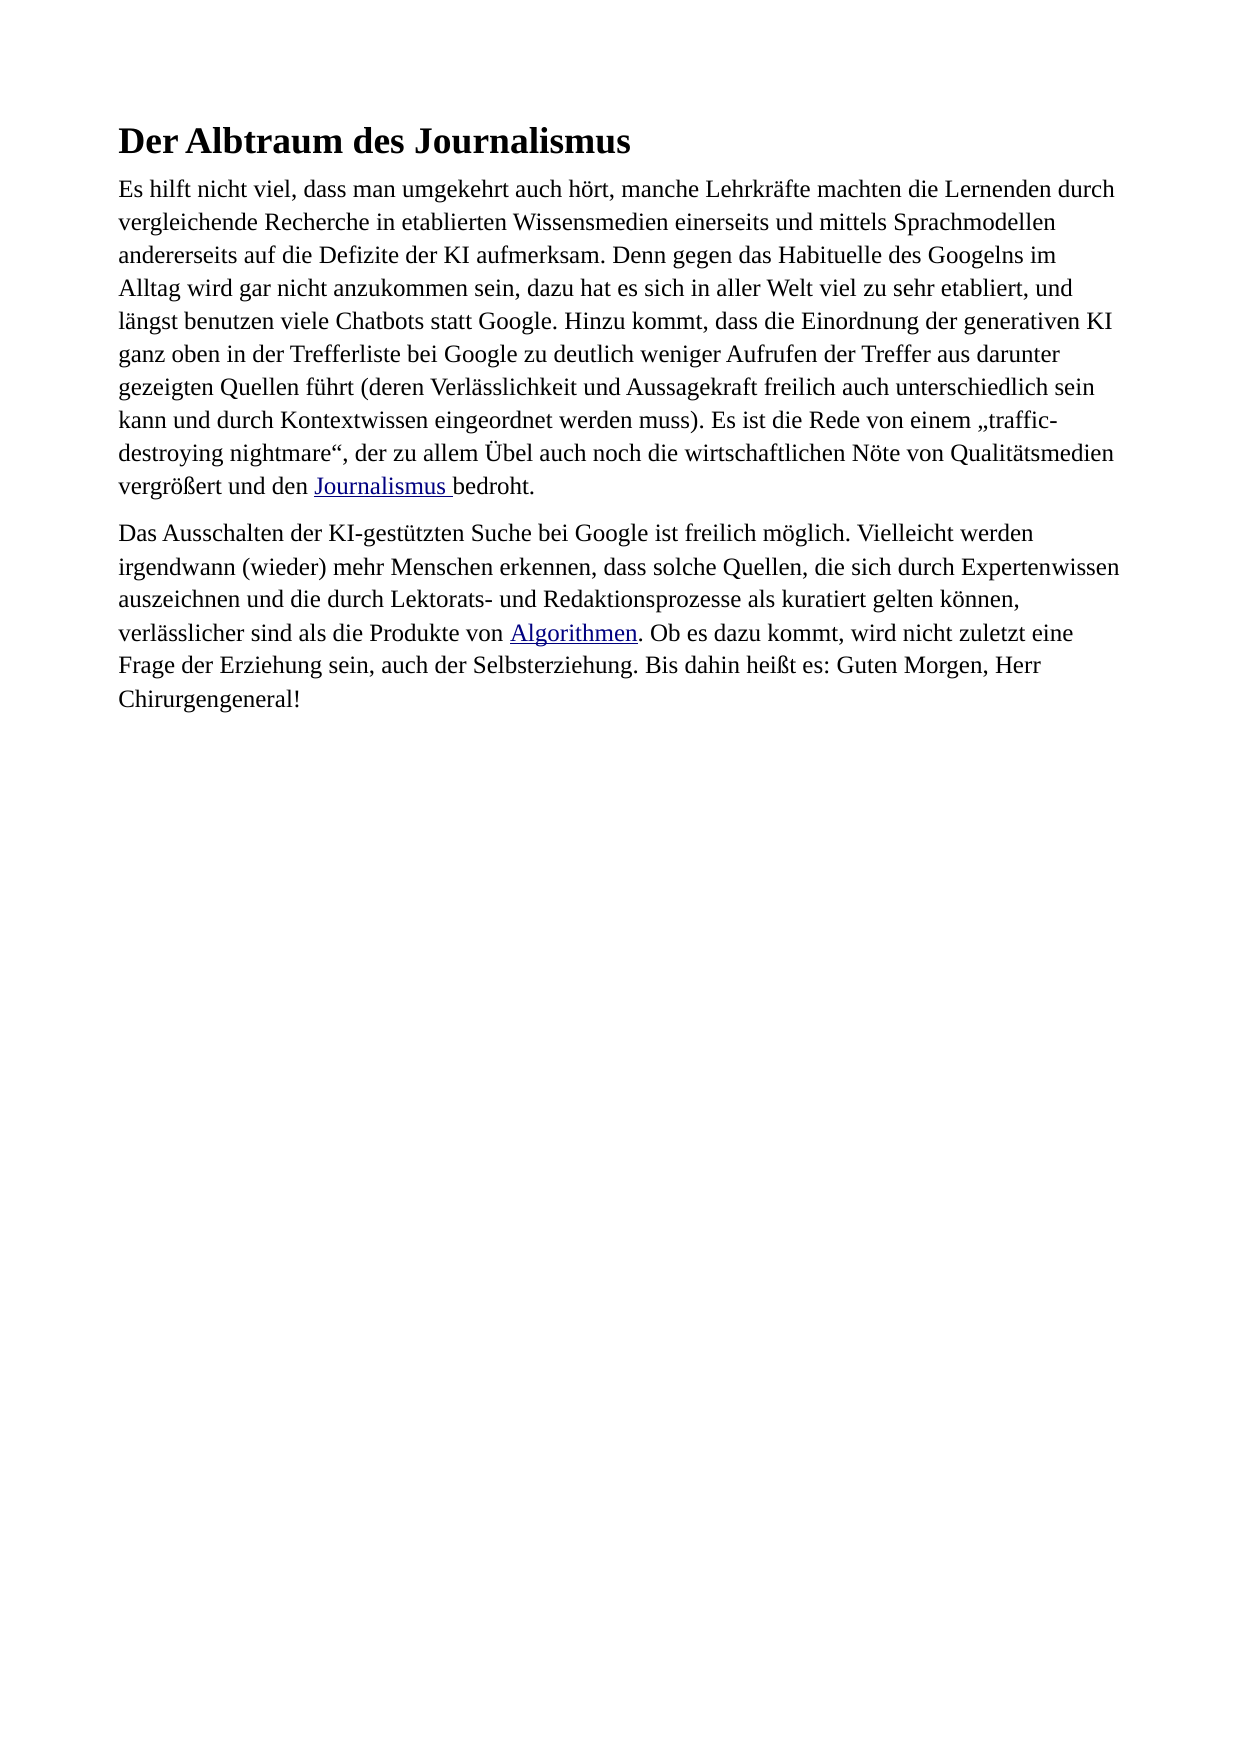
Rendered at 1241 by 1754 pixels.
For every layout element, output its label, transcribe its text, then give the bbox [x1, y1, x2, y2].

text Das Ausschalten der KI-gestützten Suche bei Google ist freilich möglich. Vielleicht werden irgendwann (wieder) mehr Menschen erkennen, dass solche Quellen, die sich durch Experten­wissen auszeichnen und die durch ­Lektorats- und Redaktionsprozesse als kuratiert gelten können, verlässlicher sind als die Produkte von Algorithmen. Ob es dazu kommt, wird nicht zuletzt eine Frage der Erziehung sein, auch der Selbsterziehung. Bis dahin heißt es: Guten Morgen, Herr Chirurgen­general! [118, 518, 1122, 712]
subtitle Der Albtraum des Journalismus [118, 118, 1122, 161]
text Es hilft nicht viel, dass man umgekehrt auch hört, manche Lehrkräfte machten die Lernenden durch vergleichende Recherche in etablierten Wissensmedien einerseits und mittels Sprachmodellen andererseits auf die Defizite der KI aufmerksam. Denn gegen das Habituelle des Googelns im Alltag wird gar nicht anzukommen sein, dazu hat es sich in aller Welt viel zu sehr etabliert, und längst benutzen viele Chatbots statt Google. Hinzu kommt, dass die Einordnung der generativen KI ganz oben in der Trefferliste bei Google zu deutlich weniger Aufrufen der Treffer aus darunter gezeigten Quellen führt (deren Verlässlichkeit und Aussagekraft freilich auch unterschiedlich sein kann und durch Kontextwissen eingeordnet werden muss). Es ist die Rede von einem „traffic-destroying nightmare“, der zu allem Übel auch noch die wirtschaftlichen Nöte von Qualitätsmedien vergrößert und den Journalismus bedroht. [118, 174, 1122, 500]
